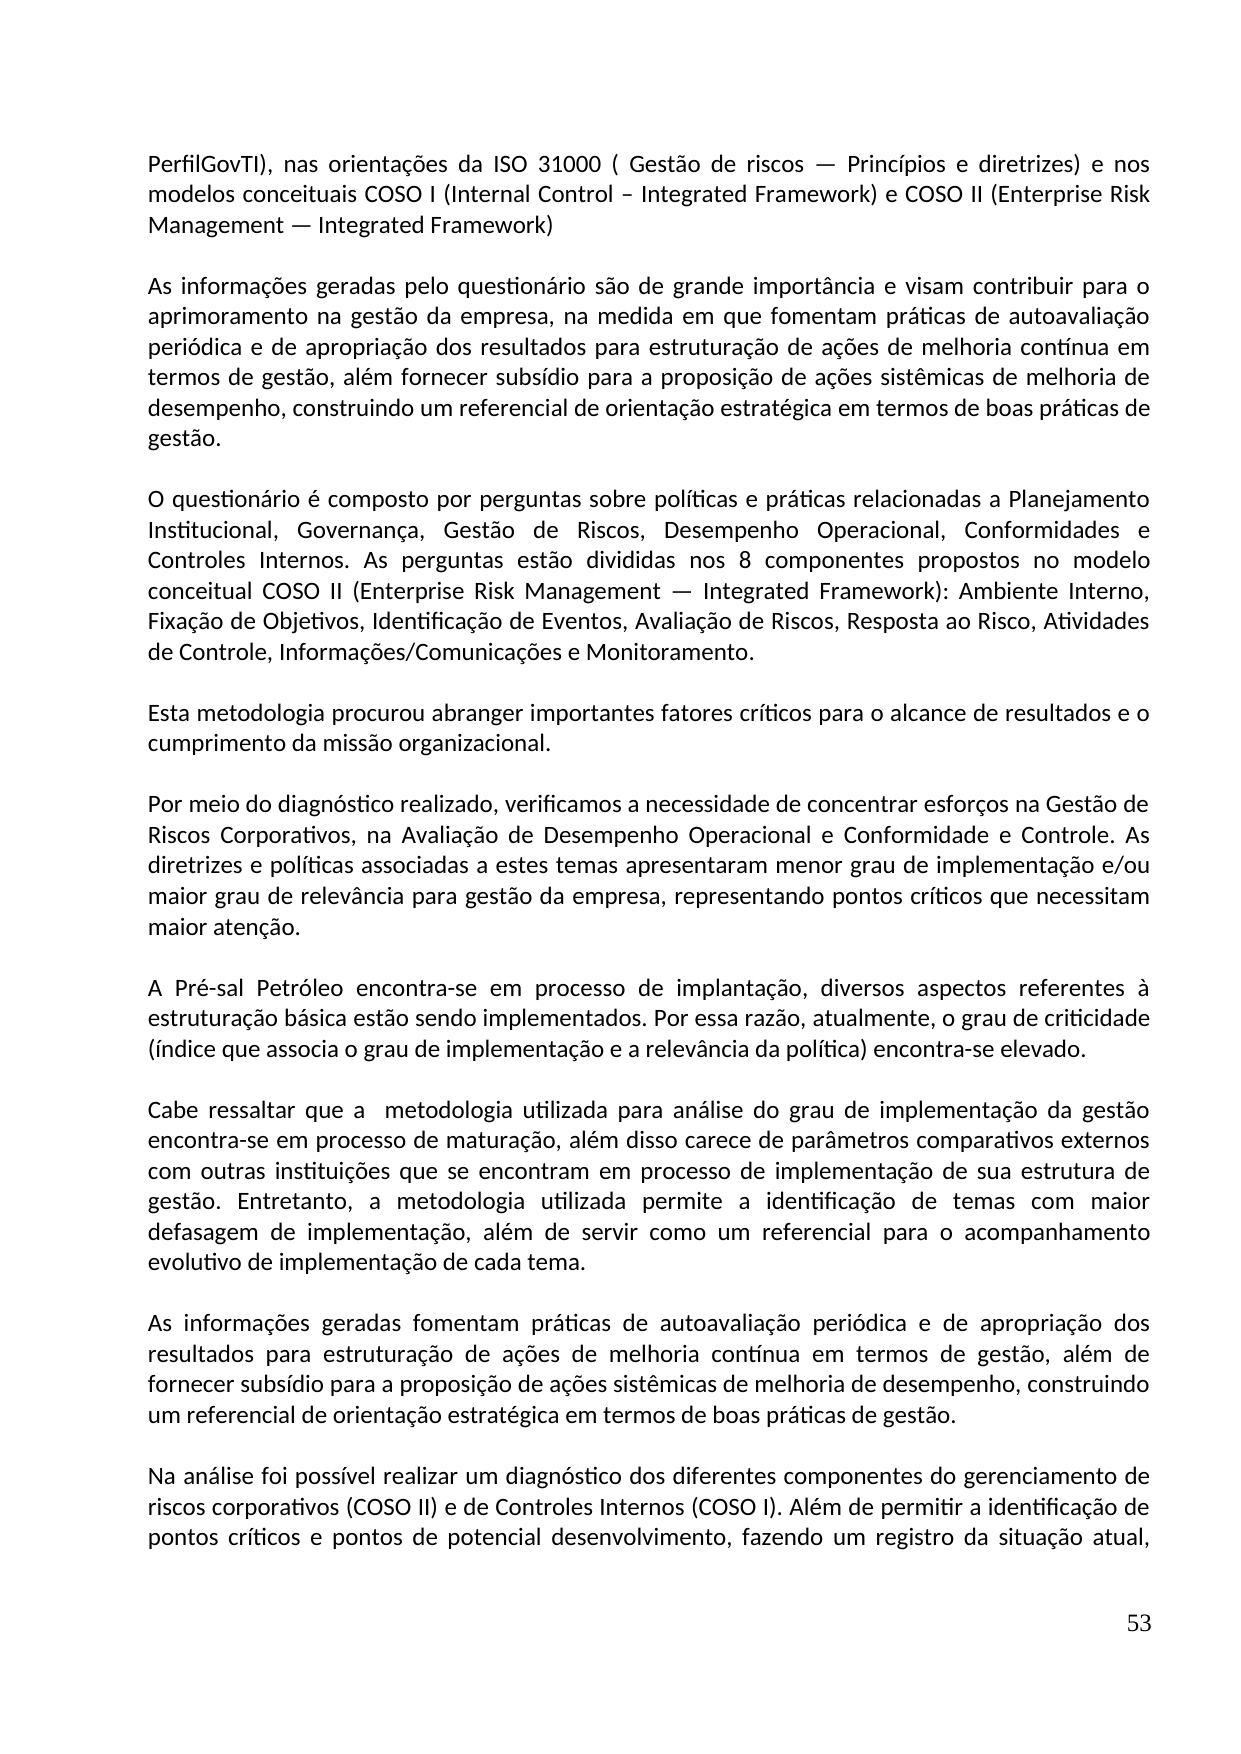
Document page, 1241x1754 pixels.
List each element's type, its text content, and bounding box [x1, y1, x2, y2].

text Cabe ressaltar que a metodologia utilizada para análise do grau de implementação da gestão encontra-se em processo de maturação, além disso carece de parâmetros comparativos externos com outras instituições que se encontram em processo de implementação de sua estrutura de gestão. Entretanto, a metodologia utilizada permite a identificação de temas com maior defasagem de implementação, além de servir como um referencial para o acompanhamento evolutivo de implementação de cada tema. [148, 1094, 1152, 1277]
text A Pré-sal Petróleo encontra-se em processo de implantação, diversos aspectos referentes à estruturação básica estão sendo implementados. Por essa razão, atualmente, o grau de criticidade (índice que associa o grau de implementação e a relevância da política) encontra-se elevado. [148, 972, 1152, 1063]
text Esta metodologia procurou abranger importantes fatores críticos para o alcance de resultados e o cumprimento da missão organizacional. [148, 697, 1152, 758]
text As informações geradas fomentam práticas de autoavaliação periódica e de apropriação dos resultados para estruturação de ações de melhoria contínua em termos de gestão, além de fornecer subsídio para a proposição de ações sistêmicas de melhoria de desempenho, construindo um referencial de orientação estratégica em termos de boas práticas de gestão. [148, 1307, 1152, 1429]
text PerfilGovTI), nas orientações da ISO 31000 ( Gestão de riscos — Princípios e diretrizes) e nos modelos conceituais COSO I (Internal Control – Integrated Framework) e COSO II (Enterprise Risk Management — Integrated Framework) [148, 148, 1152, 239]
text Por meio do diagnóstico realizado, verificamos a necessidade de concentrar esforços na Gestão de Riscos Corporativos, na Avaliação de Desempenho Operacional e Conformidade e Controle. As diretrizes e políticas associadas a estes temas apresentaram menor grau de implementação e/ou maior grau de relevância para gestão da empresa, representando pontos críticos que necessitam maior atenção. [148, 789, 1152, 941]
text As informações geradas pelo questionário são de grande importância e visam contribuir para o aprimoramento na gestão da empresa, na medida em que fomentam práticas de autoavaliação periódica e de apropriação dos resultados para estruturação de ações de melhoria contínua em termos de gestão, além fornecer subsídio para a proposição de ações sistêmicas de melhoria de desempenho, construindo um referencial de orientação estratégica em termos de boas práticas de gestão. [148, 270, 1152, 453]
text Na análise foi possível realizar um diagnóstico dos diferentes componentes do gerenciamento de riscos corporativos (COSO II) e de Controles Internos (COSO I). Além de permitir a identificação de pontos críticos e pontos de potencial desenvolvimento, fazendo um registro da situação atual, [148, 1460, 1152, 1552]
text O questionário é composto por perguntas sobre políticas e práticas relacionadas a Planejamento Institucional, Governança, Gestão de Riscos, Desempenho Operacional, Conformidades e Controles Internos. As perguntas estão divididas nos 8 componentes propostos no modelo conceitual COSO II (Enterprise Risk Management — Integrated Framework): Ambiente Interno, Fixação de Objetivos, Identificação de Eventos, Avaliação de Riscos, Resposta ao Risco, Atividades de Controle, Informações/Comunicações e Monitoramento. [148, 483, 1152, 667]
